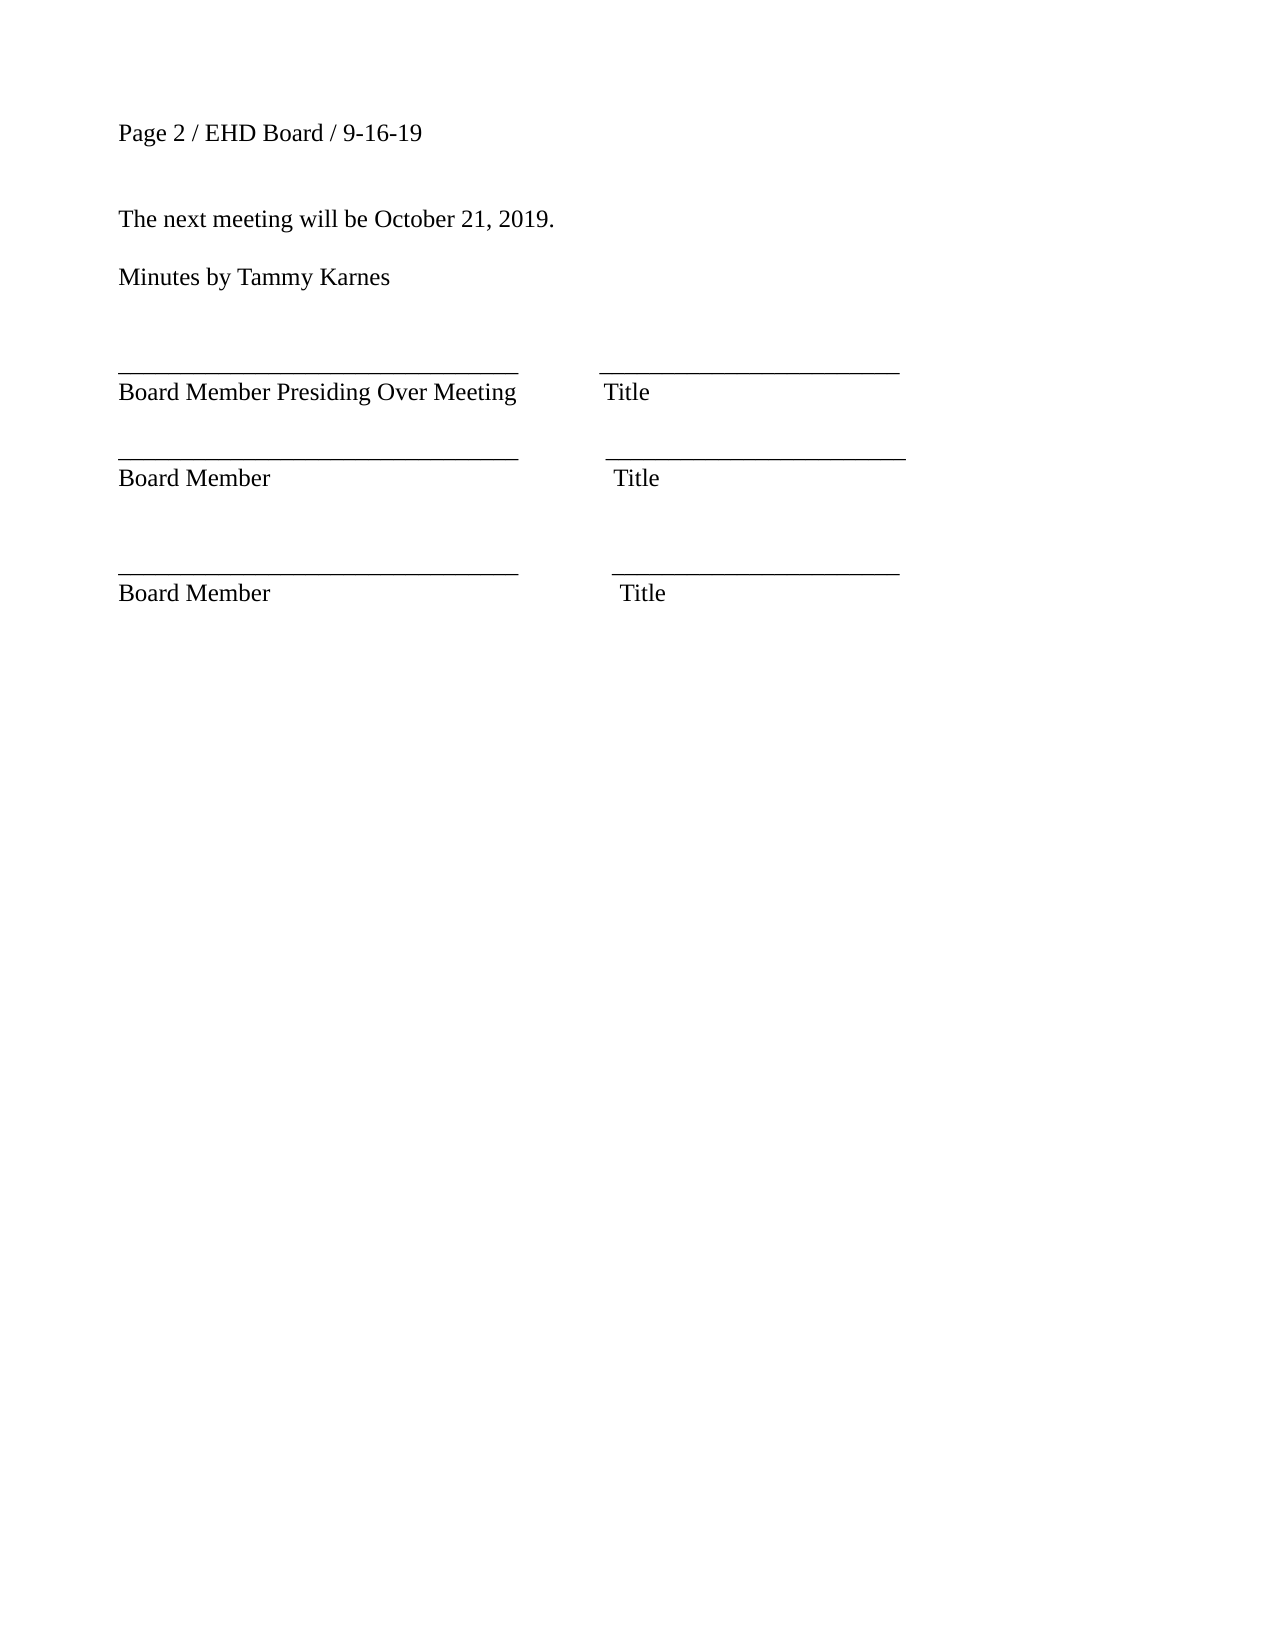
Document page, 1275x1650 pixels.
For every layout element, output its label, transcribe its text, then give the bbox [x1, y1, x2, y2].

text ________________________________ _______________________ [118, 549, 1157, 578]
text ________________________________ ________________________ [118, 434, 1157, 463]
text ________________________________ ________________________ [118, 348, 1157, 377]
text The next meeting will be October 21, 2019. [118, 204, 1157, 233]
text Board Member Title [118, 578, 1157, 607]
text Page 2 / EHD Board / 9-16-19 [118, 118, 1157, 147]
text Minutes by Tammy Karnes [118, 262, 1157, 291]
text Board Member Title [118, 463, 1157, 492]
text Board Member Presiding Over Meeting Title [118, 377, 1157, 406]
